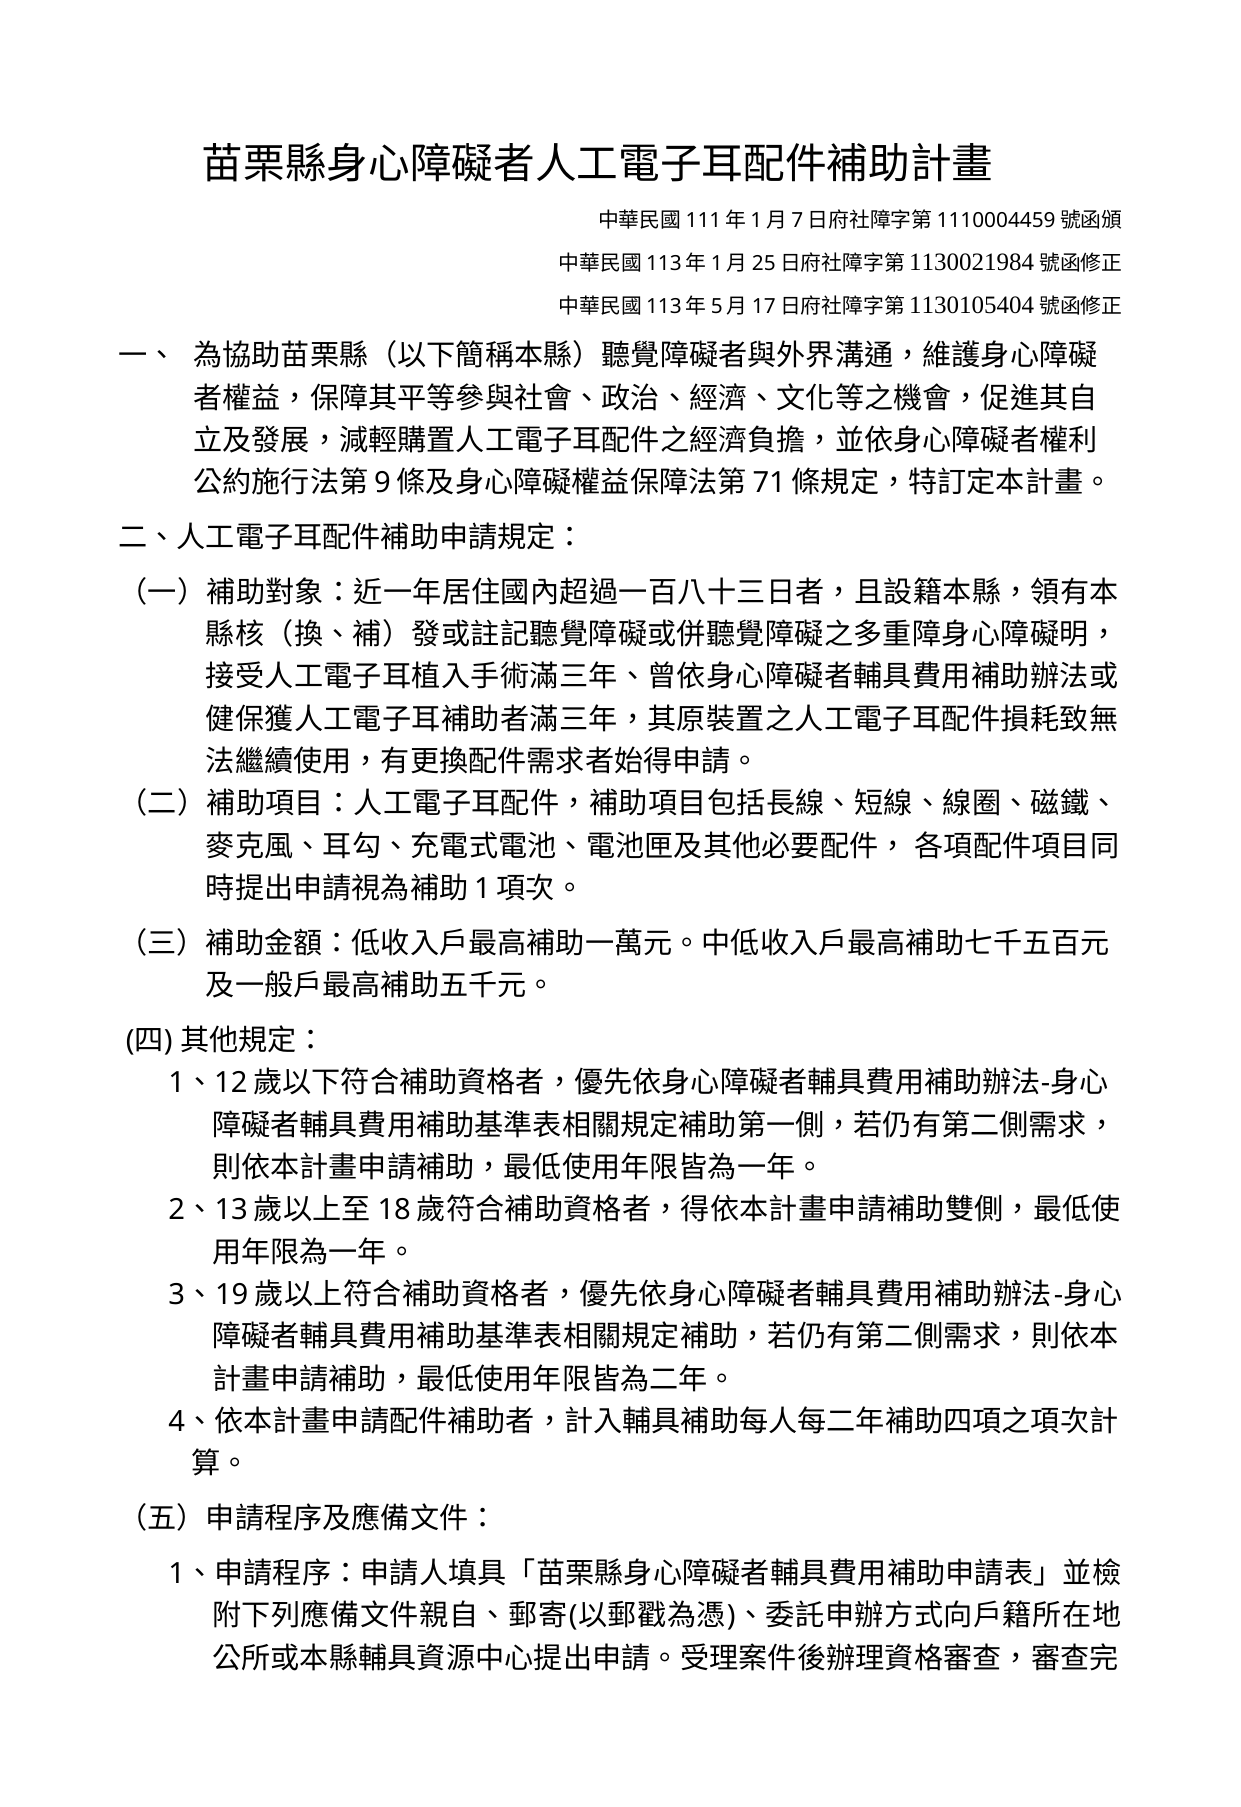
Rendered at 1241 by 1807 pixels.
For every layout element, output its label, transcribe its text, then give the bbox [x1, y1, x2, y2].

text 1、12歲以下符合補助資格者，優先依身心障礙者輔具費用補助辦法-身心障礙者輔具費用補助基準表相關規定補助第一側，若仍有第二側需求，則依本計畫申請補助，最低使用年限皆為一年。 [168, 1059, 1122, 1186]
text 2、13歲以上至18歲符合補助資格者，得依本計畫申請補助雙側，最低使用年限為一年。 [168, 1186, 1122, 1271]
text （五）申請程序及應備文件： [118, 1495, 1122, 1537]
text 算。 [168, 1440, 1122, 1482]
text 1、申請程序：申請人填具「苗栗縣身心障礙者輔具費用補助申請表」並檢附下列應備文件親自、郵寄(以郵戳為憑)、委託申辦方式向戶籍所在地公所或本縣輔具資源中心提出申請。受理案件後辦理資格審查，審查完 [168, 1549, 1122, 1677]
list 為協助苗栗縣（以下簡稱本縣）聽覺障礙者與外界溝通，維護身心障礙者權益，保障其平等參與社會、政治、經濟、文化等之機會，促進其自立及發展，減輕購置人工電子耳配件之經濟負擔，並依身心障礙者權利公約施行法第9條及身心障礙權益保障法第71條規定，特訂定本計畫。 [118, 332, 1122, 501]
text 苗栗縣身心障礙者人工電子耳配件補助計畫 [118, 131, 1122, 191]
text （三）補助金額：低收入戶最高補助一萬元。中低收入戶最高補助七千五百元及一般戶最高補助五千元。 [118, 919, 1122, 1004]
text 4、依本計畫申請配件補助者，計入輔具補助每人每二年補助四項之項次計 [168, 1397, 1122, 1440]
text 二、人工電子耳配件補助申請規定： [118, 514, 1122, 556]
text 中華民國111年1月7日府社障字第1110004459號函頒 [118, 203, 1122, 234]
text 3、19歲以上符合補助資格者，優先依身心障礙者輔具費用補助辦法-身心障礙者輔具費用補助基準表相關規定補助，若仍有第二側需求，則依本計畫申請補助，最低使用年限皆為二年。 [168, 1271, 1122, 1397]
text （二）補助項目：人工電子耳配件，補助項目包括長線、短線、線圈、磁鐵、麥克風、耳勾、充電式電池、電池匣及其他必要配件， 各項配件項目同時提出申請視為補助1項次。 [118, 780, 1122, 907]
text (四) 其他規定： [118, 1016, 1122, 1059]
text （一）補助對象：近一年居住國內超過一百八十三日者，且設籍本縣，領有本縣核（換、補）發或註記聽覺障礙或併聽覺障礙之多重障身心障礙明，接受人工電子耳植入手術滿三年、曾依身心障礙者輔具費用補助辦法或健保獲人工電子耳補助者滿三年，其原裝置之人工電子耳配件損耗致無法繼續使用，有更換配件需求者始得申請。 [118, 568, 1122, 780]
text 中華民國113年5月17日府社障字第1130105404號函修正 [118, 289, 1122, 319]
text 中華民國113年1月25日府社障字第1130021984號函修正 [118, 246, 1122, 277]
